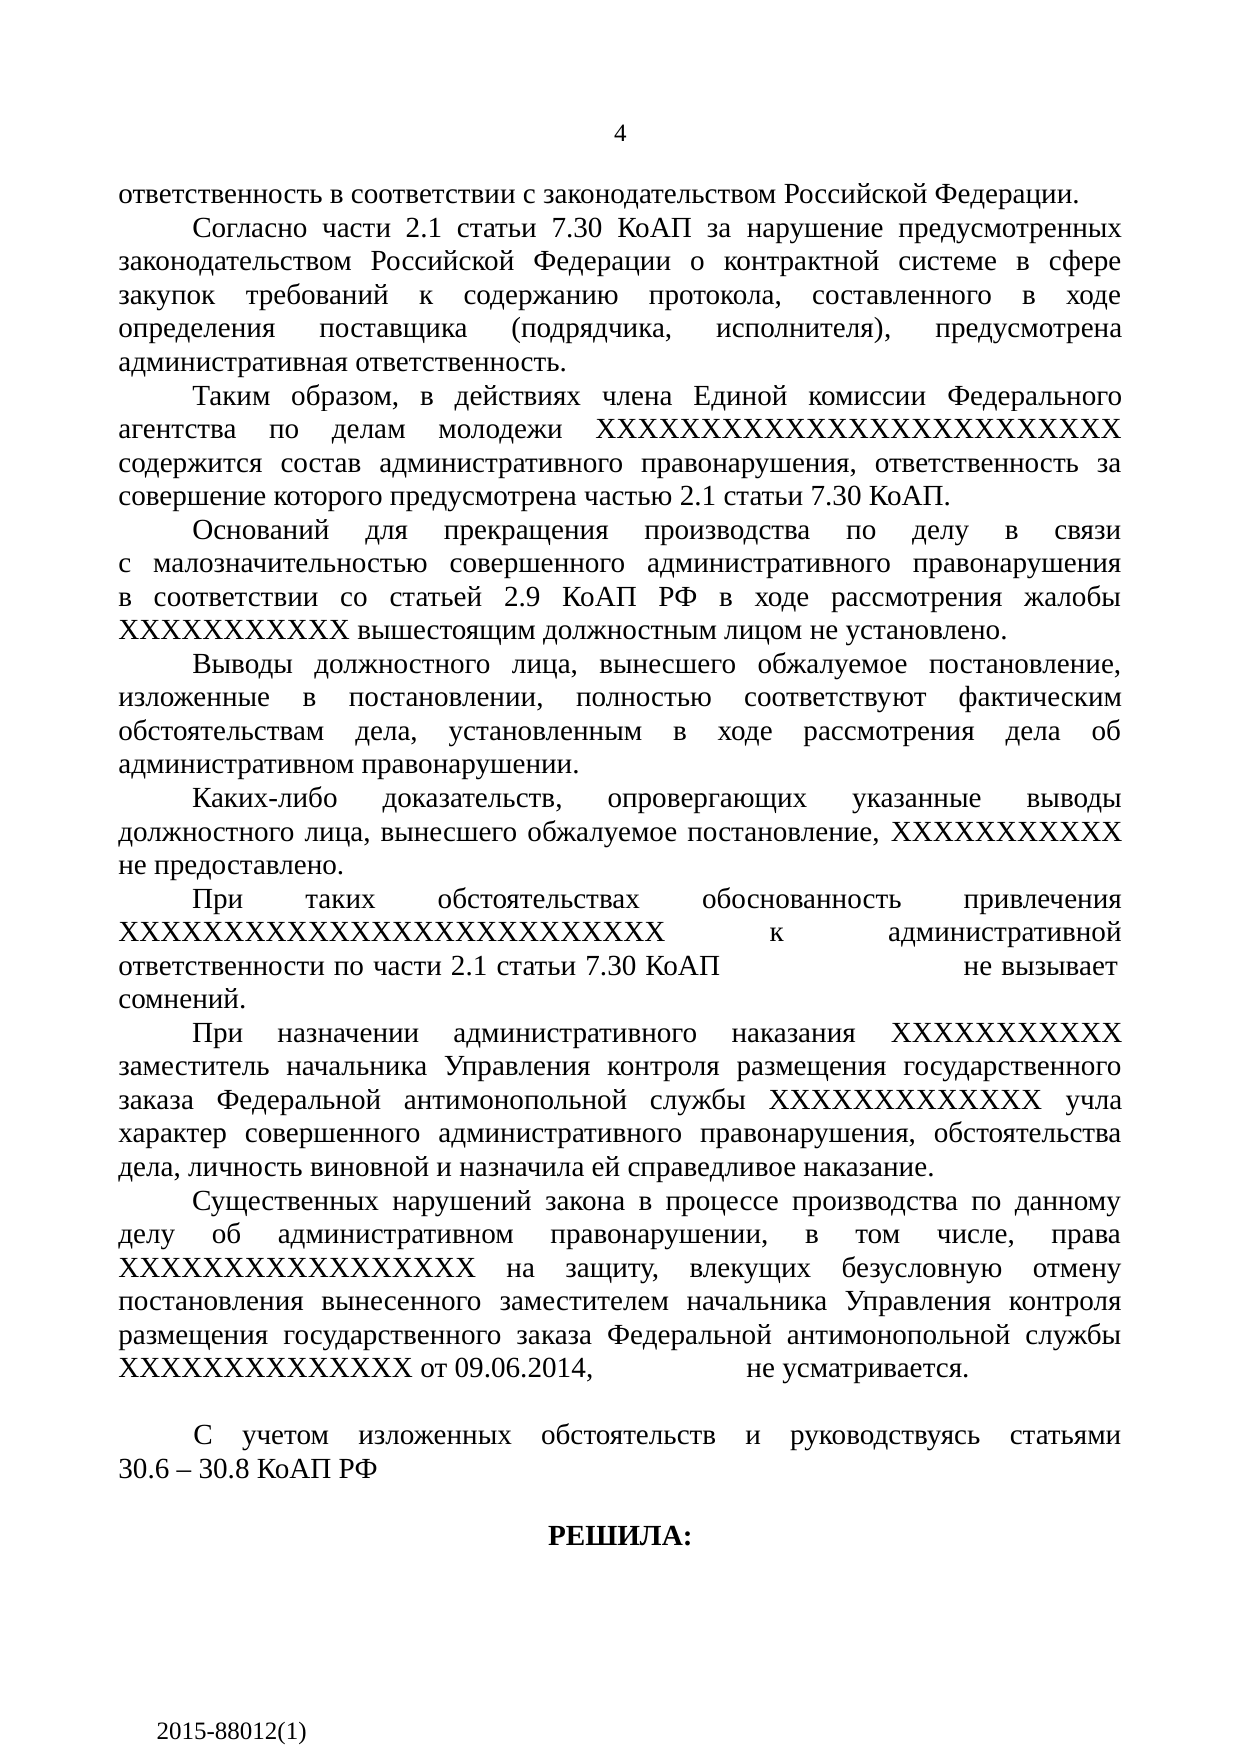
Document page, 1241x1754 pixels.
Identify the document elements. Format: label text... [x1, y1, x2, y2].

text При назначении административного наказания XXXXXXXXXXX заместитель начальника Управления контроля размещения государственного заказа Федеральной антимонопольной службы XXXXXXXXXXXXX учла характер совершенного административного правонарушения, обстоятельства дела, личность виновной и назначила ей справедливое наказание. [118, 1015, 1122, 1183]
text При таких обстоятельствах обоснованность привлечения XXXXXXXXXXXXXXXXXXXXXXXXXX к административной ответственности по части 2.1 статьи 7.30 КоАП не вызывает сомнений. [118, 881, 1122, 1015]
text С учетом изложенных обстоятельств и руководствуясь статьями 30.6 – 30.8 КоАП РФ [118, 1417, 1122, 1484]
text Каких-либо доказательств, опровергающих указанные выводы должностного лица, вынесшего обжалуемое постановление, XXXXXXXXXXX не предоставлено. [118, 780, 1122, 881]
text Существенных нарушений закона в процессе производства по данному делу об административном правонарушении, в том числе, права XXXXXXXXXXXXXXXXX на защиту, влекущих безусловную отмену постановления вынесенного заместителем начальника Управления контроля размещения государственного заказа Федеральной антимонопольной службы XXXXXXXXXXXXXX от 09.06.2014, не усматривается. [118, 1183, 1122, 1384]
text ответственность в соответствии с законодательством Российской Федерации. [118, 176, 1122, 210]
text РЕШИЛА: [118, 1518, 1122, 1552]
text Согласно части 2.1 статьи 7.30 КоАП за нарушение предусмотренных законодательством Российской Федерации о контрактной системе в сфере закупок требований к содержанию протокола, составленного в ходе определения поставщика (подрядчика, исполнителя), предусмотрена административная ответственность. [118, 210, 1122, 378]
text Оснований для прекращения производства по делу в связи с малозначительностью совершенного административного правонарушения в соответствии со статьей 2.9 КоАП РФ в ходе рассмотрения жалобы XXXXXXXXXXX вышестоящим должностным лицом не установлено. [118, 512, 1122, 646]
text Выводы должностного лица, вынесшего обжалуемое постановление, изложенные в постановлении, полностью соответствуют фактическим обстоятельствам дела, установленным в ходе рассмотрения дела об административном правонарушении. [118, 646, 1122, 780]
text Таким образом, в действиях члена Единой комиссии Федерального агентства по делам молодежи XXXXXXXXXXXXXXXXXXXXXXXXX содержится состав административного правонарушения, ответственность за совершение которого предусмотрена частью 2.1 статьи 7.30 КоАП. [118, 378, 1122, 512]
